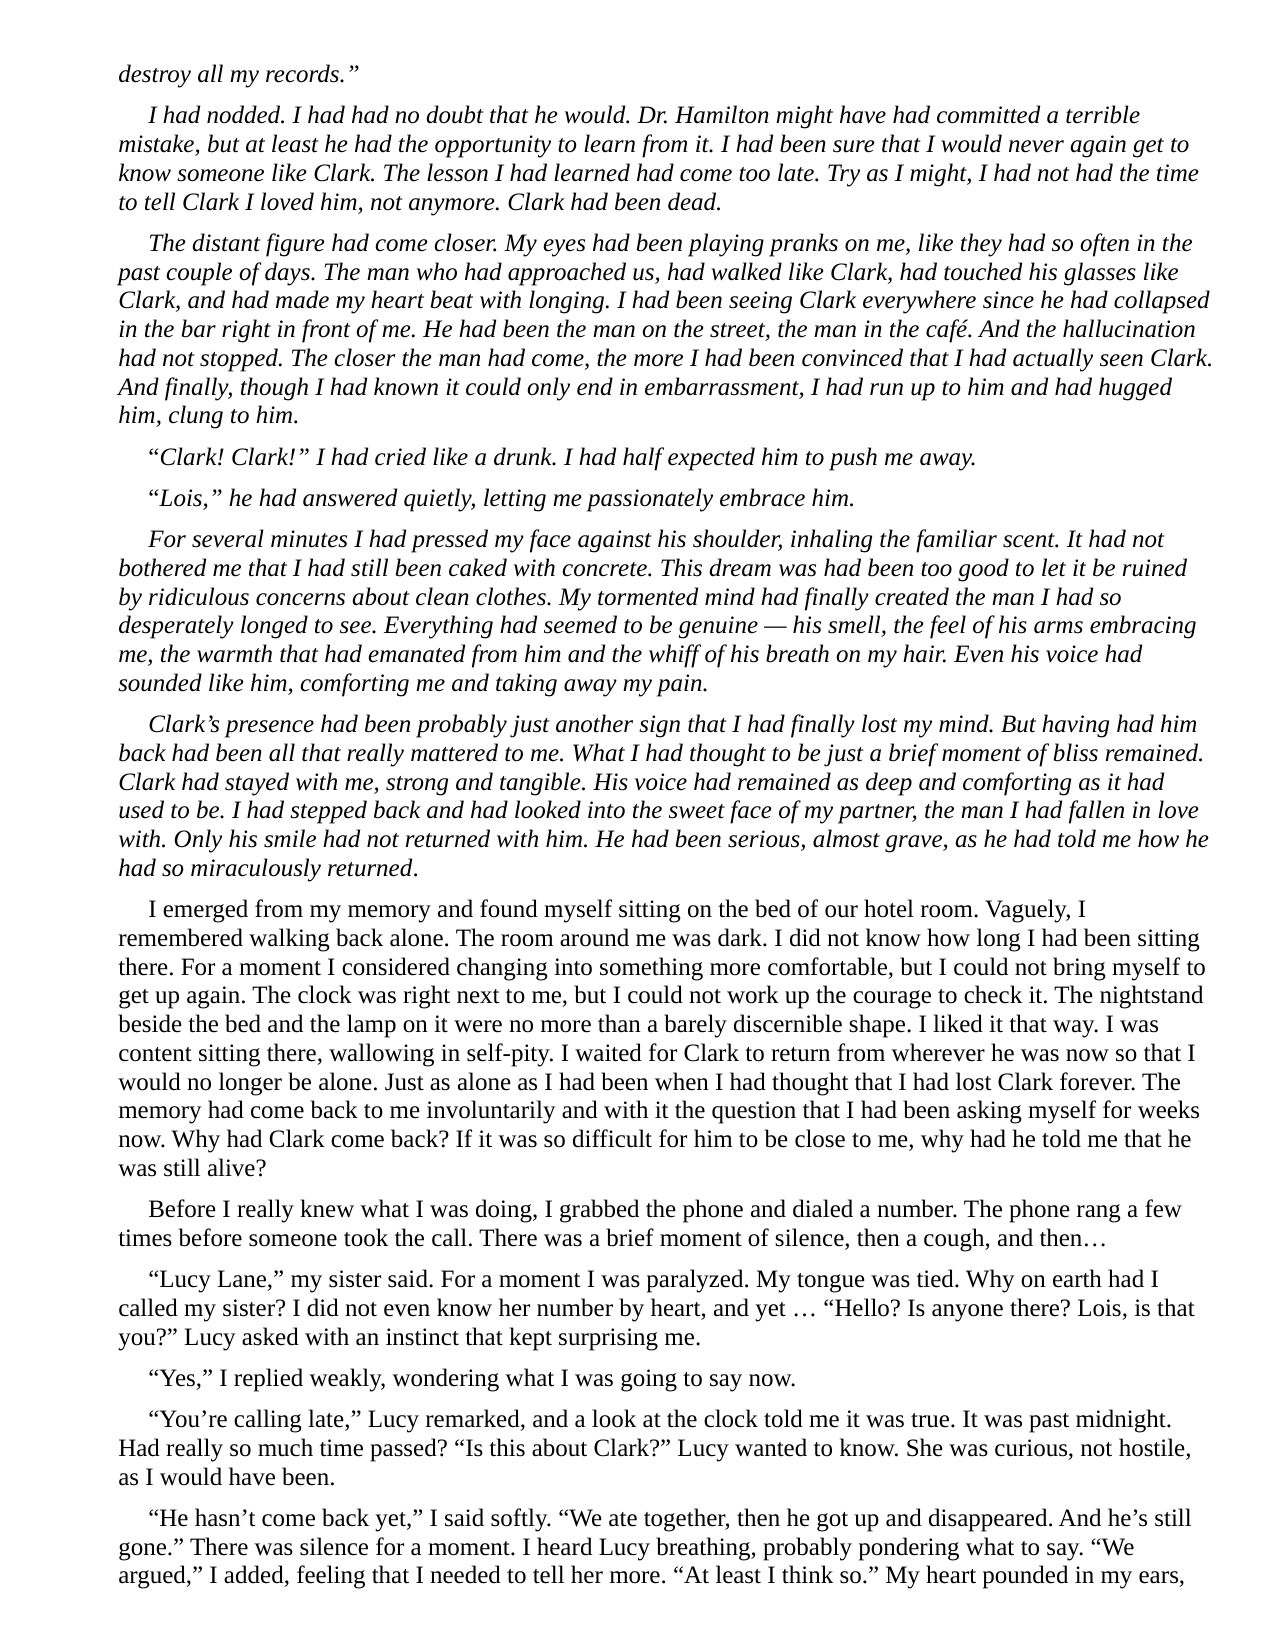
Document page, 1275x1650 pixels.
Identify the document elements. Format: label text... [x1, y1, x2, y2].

text For several minutes I had pressed my face against his shoulder, inhaling the familiar scent. It had not bothered me that I had still been caked with concrete. This dream was had been too good to let it be ruined by ridiculous concerns about clean clothes. My tormented mind had finally created the man I had so desperately longed to see. Everything had seemed to be genuine — his smell, the feel of his arms embracing me, the warmth that had emanated from him and the whiff of his breath on my hair. Even his voice had sounded like him, comforting me and taking away my pain. [118, 524, 1216, 697]
text Before I really knew what I was doing, I grabbed the phone and dialed a number. The phone rang a few times before someone took the call. There was a brief moment of silence, then a cough, and then… [118, 1194, 1216, 1252]
text Clark’s presence had been probably just another sign that I had finally lost my mind. But having had him back had been all that really mattered to me. What I had thought to be just a brief moment of bliss remained. Clark had stayed with me, strong and tangible. His voice had remained as deep and comforting as it had used to be. I had stepped back and had looked into the sweet face of my partner, the man I had fallen in love with. Only his smile had not returned with him. He had been serious, almost grave, as he had told me how he had so miraculously returned. [118, 709, 1216, 882]
text “Lois,” he had answered quietly, letting me passionately embrace him. [118, 483, 1216, 512]
text The distant figure had come closer. My eyes had been playing pranks on me, like they had so often in the past couple of days. The man who had approached us, had walked like Clark, had touched his glasses like Clark, and had made my heart beat with longing. I had been seeing Clark everywhere since he had collapsed in the bar right in front of me. He had been the man on the street, the man in the café. And the hallucination had not stopped. The closer the man had come, the more I had been convinced that I had actually seen Clark. And finally, though I had known it could only end in embarrassment, I had run up to him and had hugged him, clung to him. [118, 228, 1216, 429]
text “Yes,” I replied weakly, wondering what I was going to say now. [118, 1363, 1216, 1392]
text “Lucy Lane,” my sister said. For a moment I was paralyzed. My tongue was tied. Why on earth had I called my sister? I did not even know her number by heart, and yet … “Hello? Is anyone there? Lois, is that you?” Lucy asked with an instinct that kept surprising me. [118, 1264, 1216, 1350]
text destroy all my records.” [118, 59, 1216, 88]
text “Clark! Clark!” I had cried like a drunk. I had half expected him to push me away. [118, 442, 1216, 470]
text “He hasn’t come back yet,” I said softly. “We ate together, then he got up and disappeared. And he’s still gone.” There was silence for a moment. I heard Lucy breathing, probably pondering what to say. “We argued,” I added, feeling that I needed to tell her more. “At least I think so.” My heart pounded in my ears, [118, 1503, 1216, 1589]
text I had nodded. I had had no doubt that he would. Dr. Hamilton might have had committed a terrible mistake, but at least he had the opportunity to learn from it. I had been sure that I would never again get to know someone like Clark. The lesson I had learned had come too late. Try as I might, I had not had the time to tell Clark I loved him, not anymore. Clark had been dead. [118, 100, 1216, 215]
text “You’re calling late,” Lucy remarked, and a look at the clock told me it was true. It was past midnight. Had really so much time passed? “Is this about Clark?” Lucy wanted to know. She was curious, not hostile, as I would have been. [118, 1404, 1216, 1490]
text I emerged from my memory and found myself sitting on the bed of our hotel room. Vaguely, I remembered walking back alone. The room around me was dark. I did not know how long I had been sitting there. For a moment I considered changing into something more comfortable, but I could not bring myself to get up again. The clock was right next to me, but I could not work up the courage to check it. The nightstand beside the bed and the lamp on it were no more than a barely discernible shape. I liked it that way. I was content sitting there, wallowing in self-pity. I waited for Clark to return from wherever he was now so that I would no longer be alone. Just as alone as I had been when I had thought that I had lost Clark forever. The memory had come back to me involuntarily and with it the question that I had been asking myself for weeks now. Why had Clark come back? If it was so difficult for him to be close to me, why had he told me that he was still alive? [118, 894, 1216, 1182]
